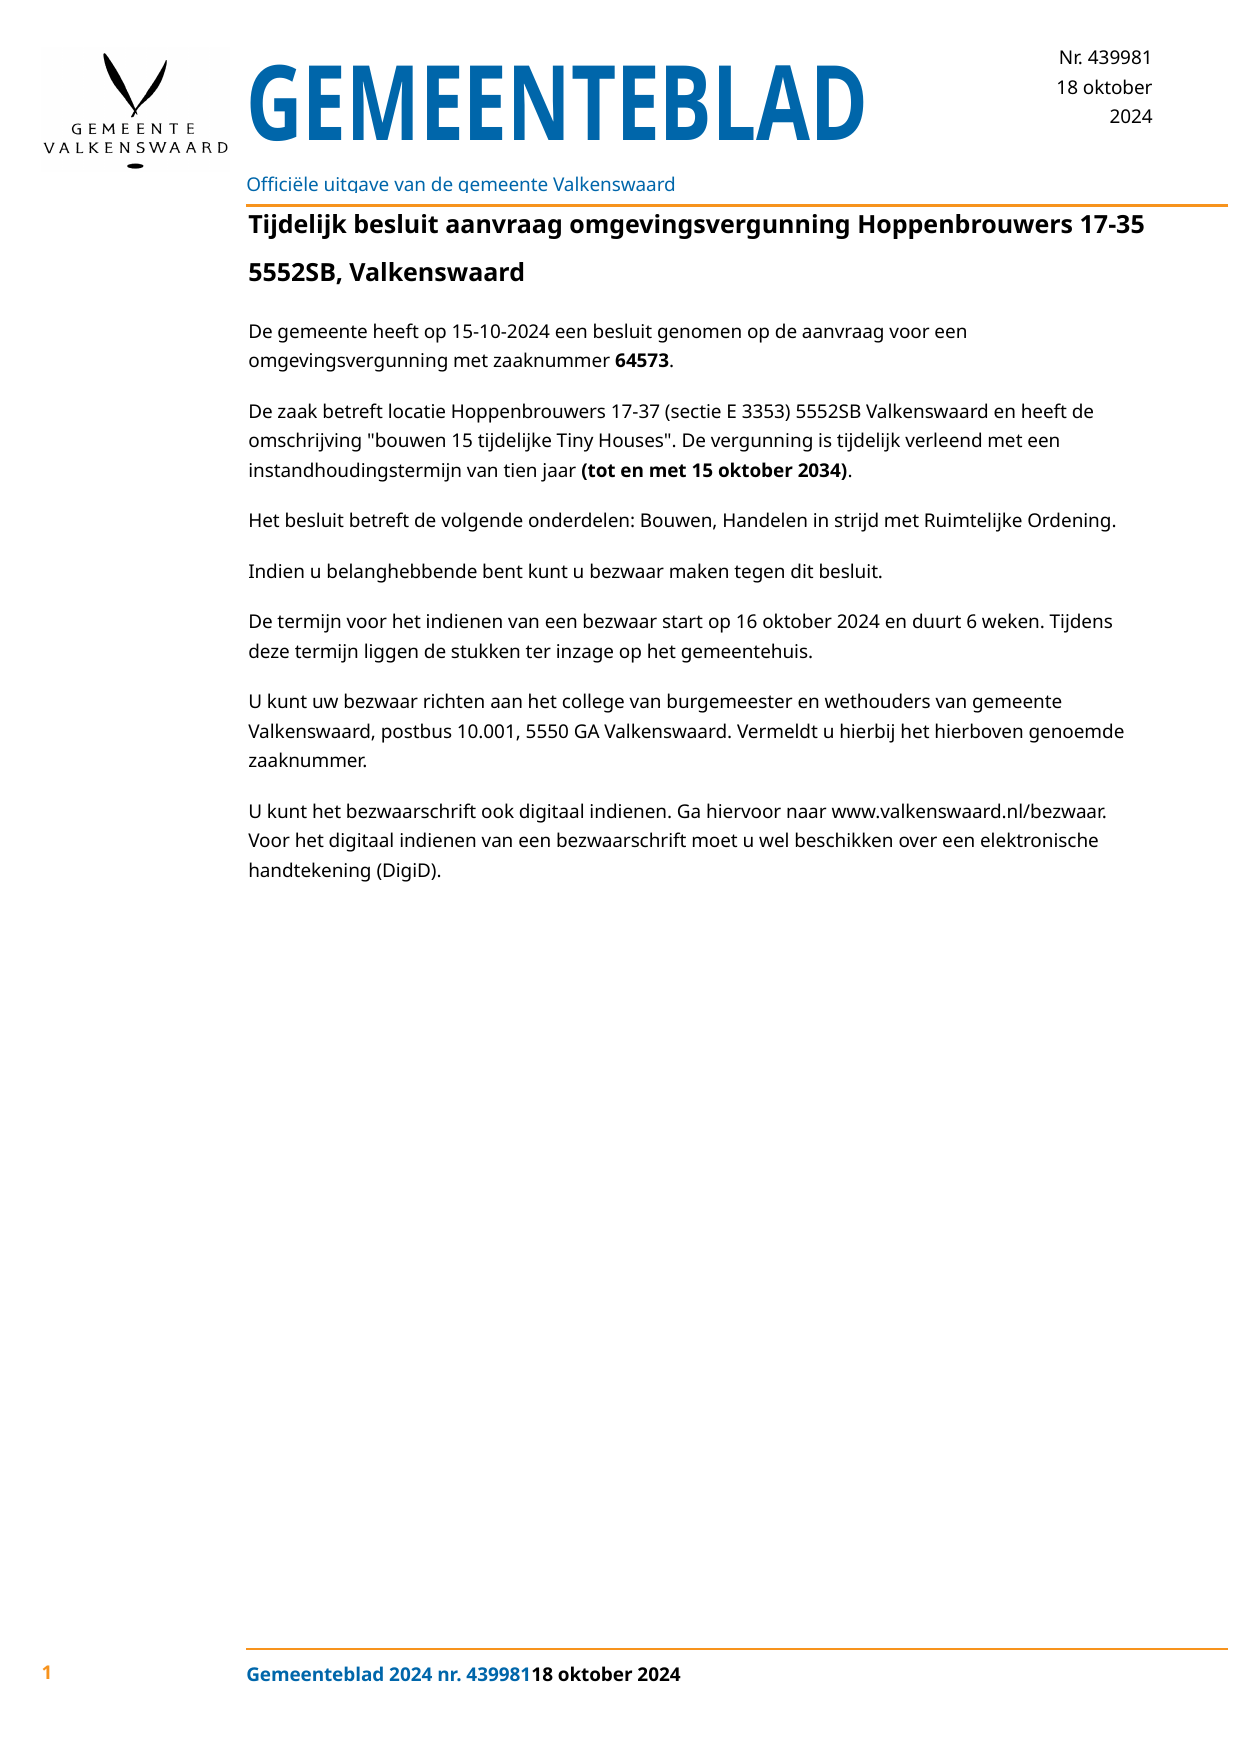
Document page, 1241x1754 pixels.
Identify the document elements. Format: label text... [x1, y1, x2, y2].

text Indien u belanghebbende bent kunt u bezwaar maken tegen dit besluit. [248, 558, 1152, 584]
text Het besluit betreft de volgende onderdelen: Bouwen, Handelen in strijd met Ruimtelijke Ordening. [248, 507, 1152, 533]
text U kunt uw bezwaar richten aan het college van burgemeester en wethouders van gemeente Valkenswaard, postbus 10.001, 5550 GA Valkenswaard. Vermeldt u hierbij het hierboven genoemde zaaknummer. [248, 688, 1152, 773]
picture [41, 47, 231, 172]
text De zaak betreft locatie Hoppenbrouwers 17-37 (sectie E 3353) 5552SB Valkenswaard en heeft de omschrijving "bouwen 15 tijdelijke Tiny Houses". De vergunning is tijdelijk verleend met een instandhoudingstermijn van tien jaar (tot en met 15 oktober 2034). [248, 398, 1152, 483]
text De gemeente heeft op 15-10-2024 een besluit genomen op de aanvraag voor een omgevingsvergunning met zaaknummer 64573. [248, 318, 1152, 373]
text U kunt het bezwaarschrift ook digitaal indienen. Ga hiervoor naar www.valkenswaard.nl/bezwaar. Voor het digitaal indienen van een bezwaarschrift moet u wel beschikken over een elektronische handtekening (DigiD). [248, 798, 1152, 883]
text De termijn voor het indienen van een bezwaar start op 16 oktober 2024 en duurt 6 weken. Tijdens deze termijn liggen de stukken ter inzage op het gemeentehuis. [248, 608, 1152, 664]
text Tijdelijk besluit aanvraag omgevingsvergunning Hoppenbrouwers 17-35 5552SB, Valkenswaard [248, 207, 1152, 288]
